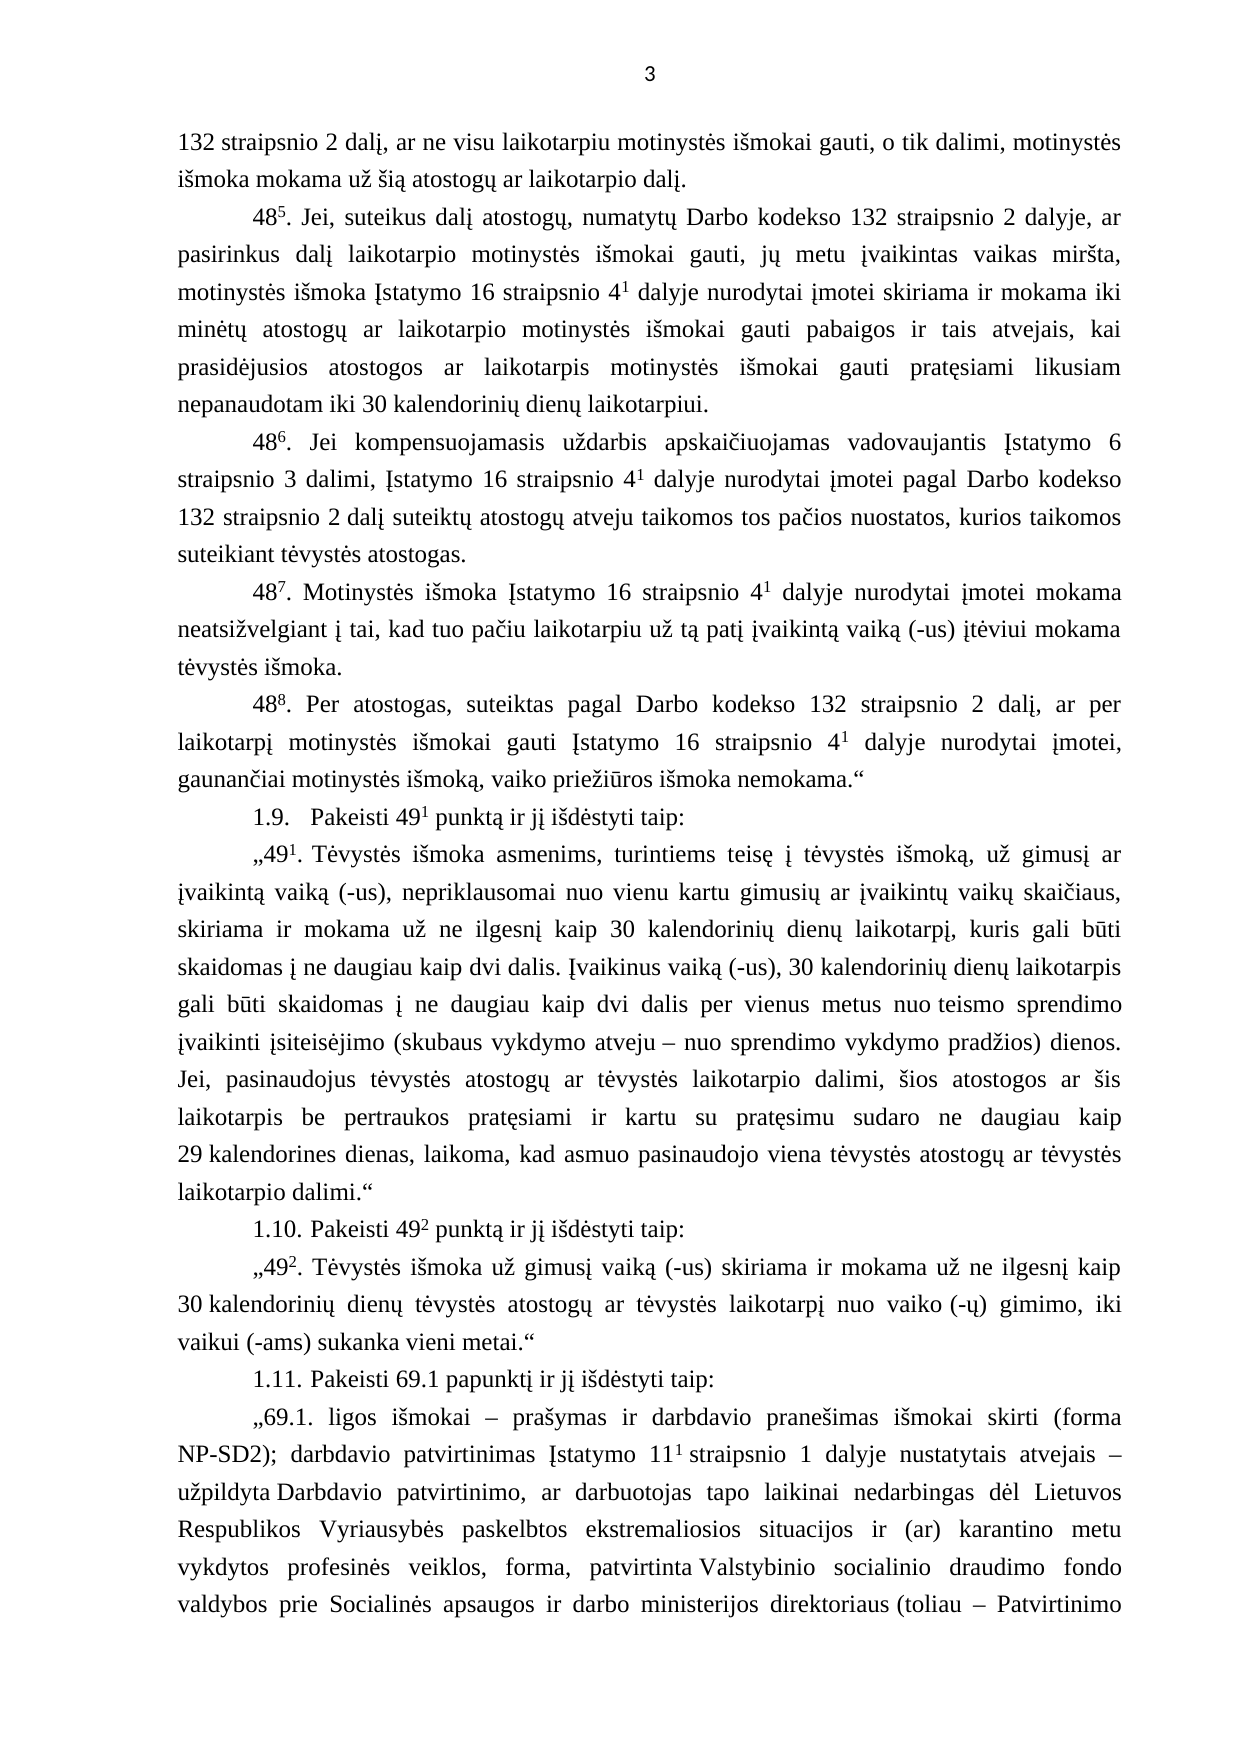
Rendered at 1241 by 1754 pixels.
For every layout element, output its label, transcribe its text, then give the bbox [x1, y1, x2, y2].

text 1.11. Pakeisti 69.1 papunktį ir jį išdėstyti taip: [177, 1356, 1122, 1393]
text 485. Jei, suteikus dalį atostogų, numatytų Darbo kodekso 132 straipsnio 2 dalyje, ar pasirinkus dalį laikotarpio motinystės išmokai gauti, jų metu įvaikintas vaikas miršta, motinystės išmoka Įstatymo 16 straipsnio 41 dalyje nurodytai įmotei skiriama ir mokama iki minėtų atostogų ar laikotarpio motinystės išmokai gauti pabaigos ir tais atvejais, kai prasidėjusios atostogos ar laikotarpis motinystės išmokai gauti pratęsiami likusiam nepanaudotam iki 30 kalendorinių dienų laikotarpiui. [177, 193, 1122, 418]
text 486. Jei kompensuojamasis uždarbis apskaičiuojamas vadovaujantis Įstatymo 6 straipsnio 3 dalimi, Įstatymo 16 straipsnio 41 dalyje nurodytai įmotei pagal Darbo kodekso 132 straipsnio 2 dalį suteiktų atostogų atveju taikomos tos pačios nuostatos, kurios taikomos suteikiant tėvystės atostogas. [177, 418, 1122, 568]
text 487. Motinystės išmoka Įstatymo 16 straipsnio 41 dalyje nurodytai įmotei mokama neatsižvelgiant į tai, kad tuo pačiu laikotarpiu už tą patį įvaikintą vaiką (-us) įtėviui mokama tėvystės išmoka. [177, 568, 1122, 681]
text 488. Per atostogas, suteiktas pagal Darbo kodekso 132 straipsnio 2 dalį, ar per laikotarpį motinystės išmokai gauti Įstatymo 16 straipsnio 41 dalyje nurodytai įmotei, gaunančiai motinystės išmoką, vaiko priežiūros išmoka nemokama.“ [177, 681, 1122, 793]
text „491. Tėvystės išmoka asmenims, turintiems teisę į tėvystės išmoką, už gimusį ar įvaikintą vaiką (-us), nepriklausomai nuo vienu kartu gimusių ar įvaikintų vaikų skaičiaus, skiriama ir mokama už ne ilgesnį kaip 30 kalendorinių dienų laikotarpį, kuris gali būti skaidomas į ne daugiau kaip dvi dalis. Įvaikinus vaiką (-us), 30 kalendorinių dienų laikotarpis gali būti skaidomas į ne daugiau kaip dvi dalis per vienus metus nuo teismo sprendimo įvaikinti įsiteisėjimo (skubaus vykdymo atveju – nuo sprendimo vykdymo pradžios) dienos. Jei, pasinaudojus tėvystės atostogų ar tėvystės laikotarpio dalimi, šios atostogos ar šis laikotarpis be pertraukos pratęsiami ir kartu su pratęsimu sudaro ne daugiau kaip 29 kalendorines dienas, laikoma, kad asmuo pasinaudojo viena tėvystės atostogų ar tėvystės laikotarpio dalimi.“ [177, 831, 1122, 1206]
text 1.9. Pakeisti 491 punktą ir jį išdėstyti taip: [177, 793, 1122, 831]
text 1.10. Pakeisti 492 punktą ir jį išdėstyti taip: [177, 1206, 1122, 1243]
text „492. Tėvystės išmoka už gimusį vaiką (-us) skiriama ir mokama už ne ilgesnį kaip 30 kalendorinių dienų tėvystės atostogų ar tėvystės laikotarpį nuo vaiko (-ų) gimimo, iki vaikui (-ams) sukanka vieni metai.“ [177, 1243, 1122, 1356]
text „69.1. ligos išmokai – prašymas ir darbdavio pranešimas išmokai skirti (forma NP‑SD2); darbdavio patvirtinimas Įstatymo 111 straipsnio 1 dalyje nustatytais atvejais – užpildyta Darbdavio patvirtinimo, ar darbuotojas tapo laikinai nedarbingas dėl Lietuvos Respublikos Vyriausybės paskelbtos ekstremaliosios situacijos ir (ar) karantino metu vykdytos profesinės veiklos, forma, patvirtinta Valstybinio socialinio draudimo fondo valdybos prie Socialinės apsaugos ir darbo ministerijos direktoriaus (toliau – Patvirtinimo [177, 1393, 1122, 1618]
text 132 straipsnio 2 dalį, ar ne visu laikotarpiu motinystės išmokai gauti, o tik dalimi, motinystės išmoka mokama už šią atostogų ar laikotarpio dalį. [177, 118, 1122, 193]
